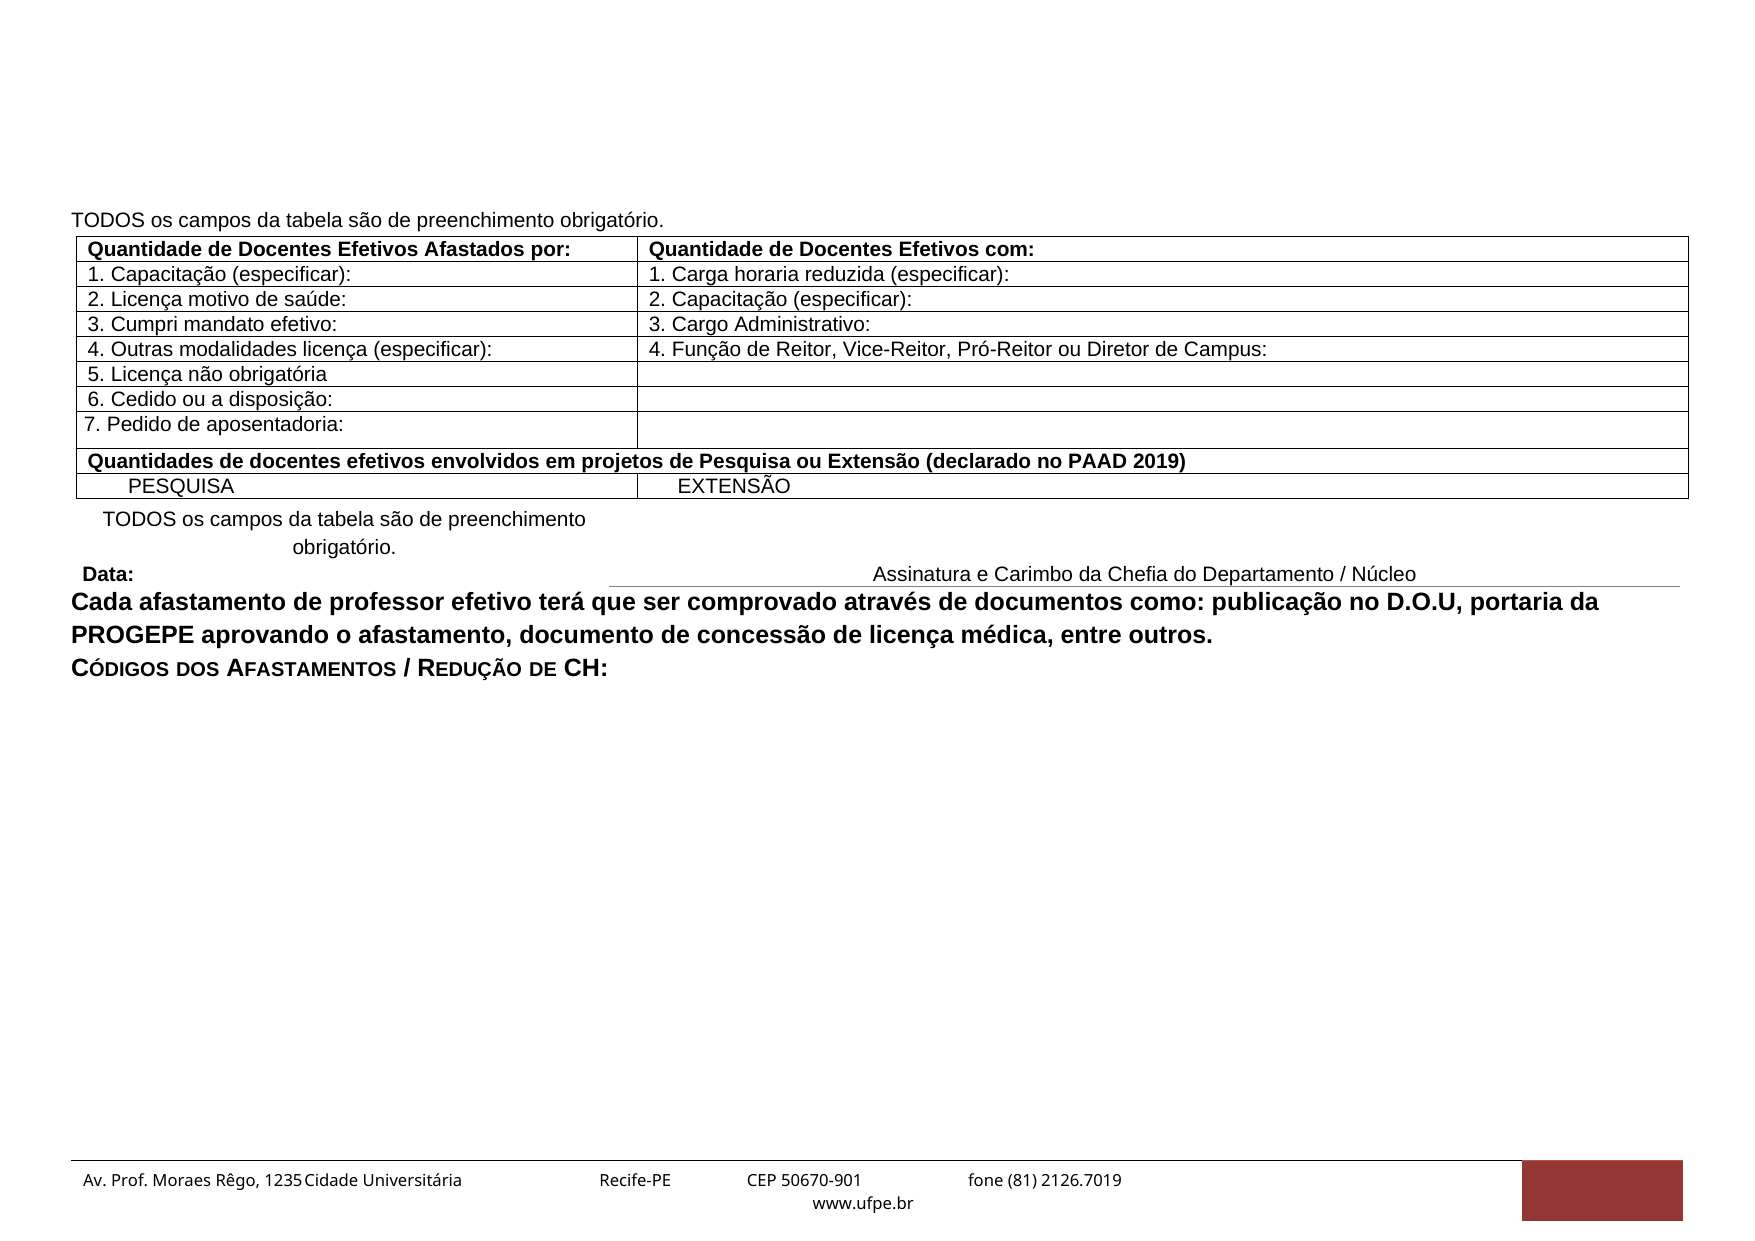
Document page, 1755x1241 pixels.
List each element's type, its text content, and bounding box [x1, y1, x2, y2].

table_cell 6. Cedido ou a disposição: [77, 387, 637, 411]
table_cell TODOS os campos da tabela são de preenchimento obrigatório. Data: [79, 499, 609, 586]
table_cell 5. Licença não obrigatória [77, 362, 637, 386]
table_cell PESQUISA [77, 474, 637, 498]
table_cell 2. Licença motivo de saúde: [77, 287, 637, 311]
table_cell [638, 412, 1688, 448]
table_cell Quantidades de docentes efetivos envolvidos em projetos de Pesquisa ou Extensão (declarado no PAAD 2019) [77, 449, 1688, 473]
text Cada afastamento de professor efetivo terá que ser comprovado através de documentos como: publicação no D.O.U, portaria da PROGEPE aprovando o afastamento, documento de concessão de licença médica, entre outros. [71, 587, 1683, 649]
table_cell 7. Pedido de aposentadoria: [77, 412, 637, 448]
table_cell 1. Capacitação (especificar): [77, 262, 637, 286]
table_cell 2. Capacitação (especificar): [638, 287, 1688, 311]
table_cell Assinatura e Carimbo da Chefia do Departamento / Núcleo [609, 499, 1680, 586]
table_header Quantidade de Docentes Efetivos com: [638, 237, 1688, 261]
table_cell [1680, 499, 1689, 586]
table_cell 3. Cargo Administrativo: [638, 312, 1688, 336]
table_cell 3. Cumpri mandato efetivo: [77, 312, 637, 336]
text TODOS os campos da tabela são de preenchimento obrigatório. [71, 208, 1683, 232]
table_cell [638, 387, 1688, 411]
text Códigos dos Afastamentos / Redução de CH: [71, 653, 1683, 682]
table_cell 4. Função de Reitor, Vice-Reitor, Pró-Reitor ou Diretor de Campus: [638, 337, 1688, 361]
table_cell [638, 362, 1688, 386]
table_header Quantidade de Docentes Efetivos Afastados por: [77, 237, 637, 261]
table_cell EXTENSÃO [638, 474, 1688, 498]
table_cell 4. Outras modalidades licença (especificar): [77, 337, 637, 361]
table_cell 1. Carga horaria reduzida (especificar): [638, 262, 1688, 286]
